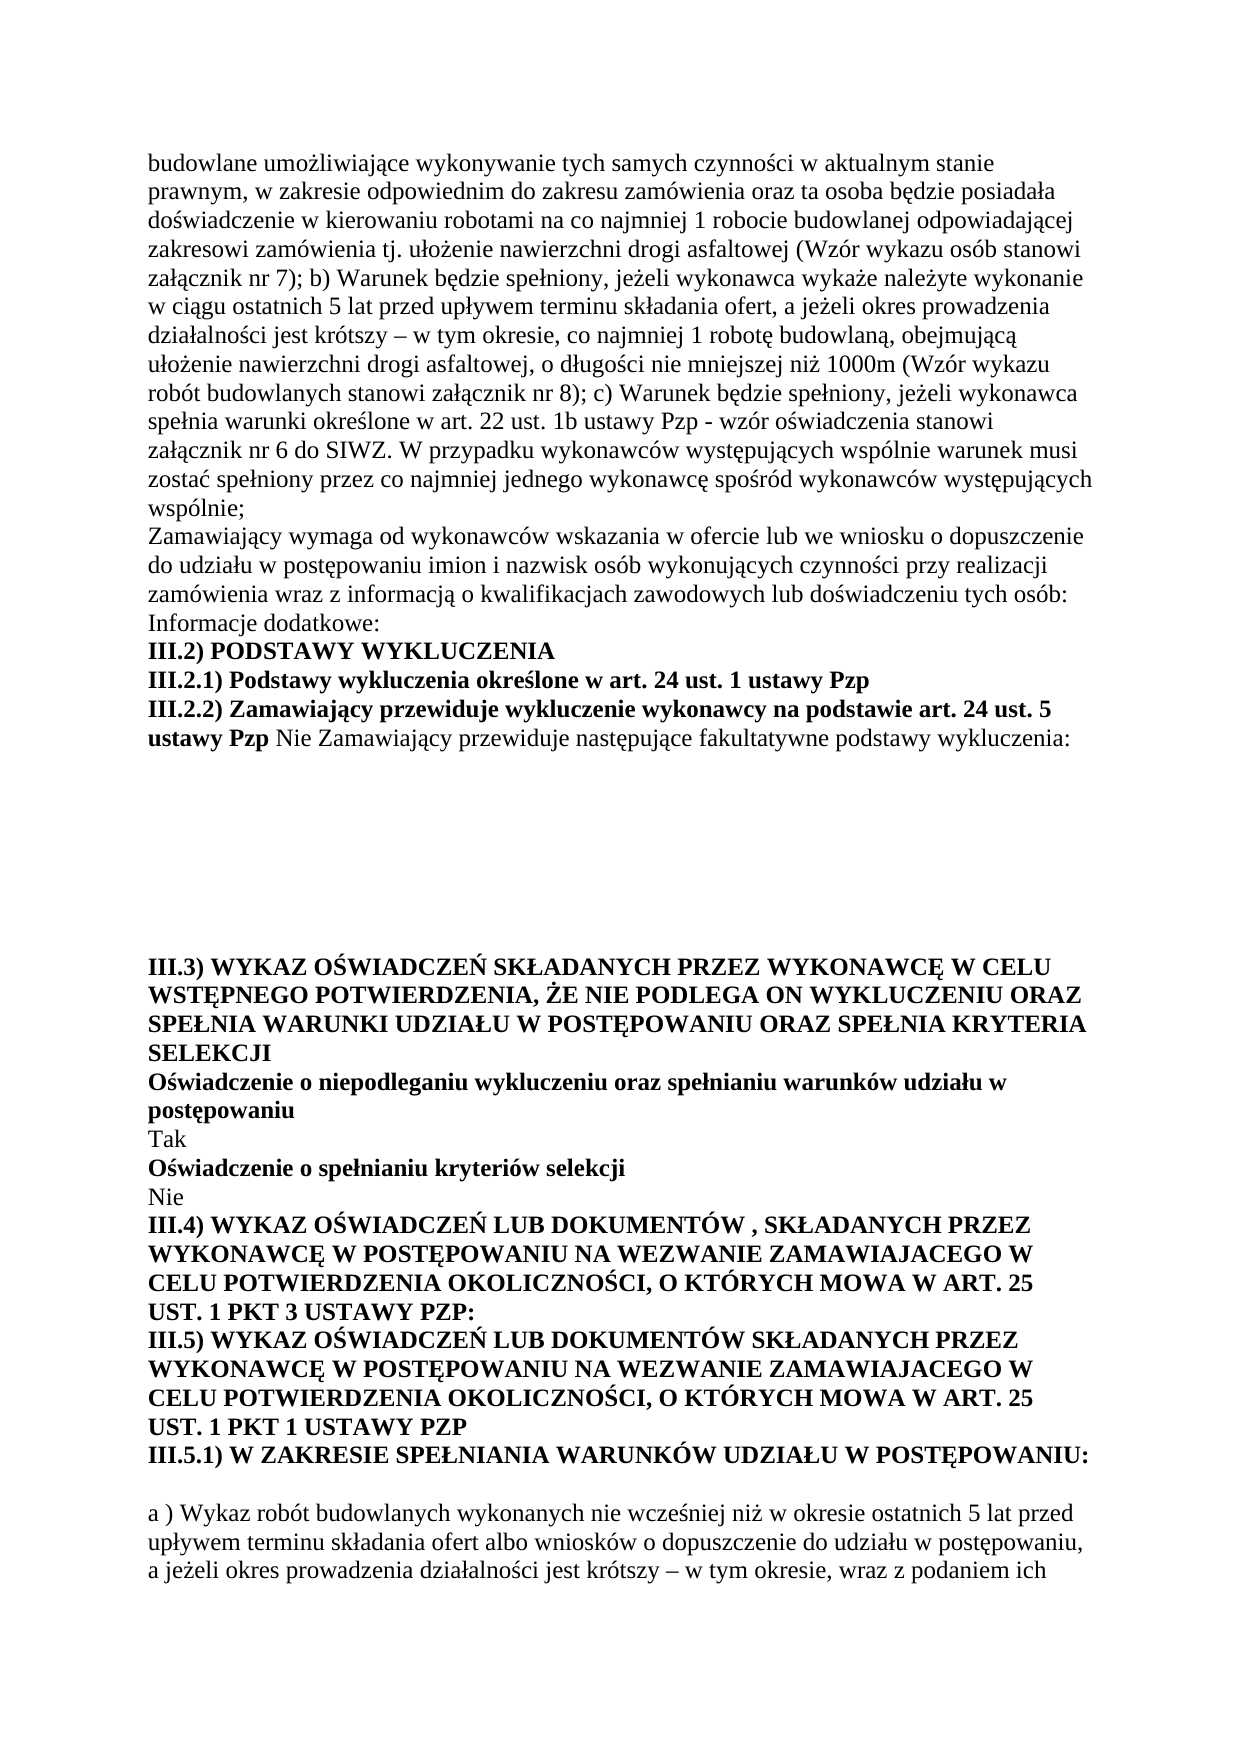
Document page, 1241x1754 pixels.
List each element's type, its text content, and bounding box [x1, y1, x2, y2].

text III.4) WYKAZ OŚWIADCZEŃ LUB DOKUMENTÓW , SKŁADANYCH PRZEZ WYKONAWCĘ W POSTĘPOWANIU NA WEZWANIE ZAMAWIAJACEGO W CELU POTWIERDZENIA OKOLICZNOŚCI, O KTÓRYCH MOWA W ART. 25 UST. 1 PKT 3 USTAWY PZP: [148, 1211, 1093, 1326]
text III.2.1) Podstawy wykluczenia określone w art. 24 ust. 1 ustawy Pzp III.2.2) Zamawiający przewiduje wykluczenie wykonawcy na podstawie art. 24 ust. 5 ustawy Pzp Nie Zamawiający przewiduje następujące fakultatywne podstawy wykluczenia: [148, 665, 1093, 952]
text III.3) WYKAZ OŚWIADCZEŃ SKŁADANYCH PRZEZ WYKONAWCĘ W CELU WSTĘPNEGO POTWIERDZENIA, ŻE NIE PODLEGA ON WYKLUCZENIU ORAZ SPEŁNIA WARUNKI UDZIAŁU W POSTĘPOWANIU ORAZ SPEŁNIA KRYTERIA SELEKCJI [148, 952, 1093, 1067]
text III.2) PODSTAWY WYKLUCZENIA [148, 636, 1093, 665]
text III.5.1) W ZAKRESIE SPEŁNIANIA WARUNKÓW UDZIAŁU W POSTĘPOWANIU: a ) Wykaz robót budowlanych wykonanych nie wcześniej niż w okresie ostatnich 5 lat przed upływem terminu składania ofert albo wniosków o dopuszczenie do udziału w postępowaniu, a jeżeli okres prowadzenia działalności jest krótszy – w tym okresie, wraz z podaniem ich [148, 1441, 1093, 1584]
text budowlane umożliwiające wykonywanie tych samych czynności w aktualnym stanie prawnym, w zakresie odpowiednim do zakresu zamówienia oraz ta osoba będzie posiadała doświadczenie w kierowaniu robotami na co najmniej 1 robocie budowlanej odpowiadającej zakresowi zamówienia tj. ułożenie nawierzchni drogi asfaltowej (Wzór wykazu osób stanowi załącznik nr 7); b) Warunek będzie spełniony, jeżeli wykonawca wykaże należyte wykonanie w ciągu ostatnich 5 lat przed upływem terminu składania ofert, a jeżeli okres prowadzenia działalności jest krótszy – w tym okresie, co najmniej 1 robotę budowlaną, obejmującą ułożenie nawierzchni drogi asfaltowej, o długości nie mniejszej niż 1000m (Wzór wykazu robót budowlanych stanowi załącznik nr 8); c) Warunek będzie spełniony, jeżeli wykonawca spełnia warunki określone w art. 22 ust. 1b ustawy Pzp - wzór oświadczenia stanowi załącznik nr 6 do SIWZ. W przypadku wykonawców występujących wspólnie warunek musi zostać spełniony przez co najmniej jednego wykonawcę spośród wykonawców występujących wspólnie; Zamawiający wymaga od wykonawców wskazania w ofercie lub we wniosku o dopuszczenie do udziału w postępowaniu imion i nazwisk osób wykonujących czynności przy realizacji zamówienia wraz z informacją o kwalifikacjach zawodowych lub doświadczeniu tych osób: Informacje dodatkowe: [148, 148, 1093, 636]
text III.5) WYKAZ OŚWIADCZEŃ LUB DOKUMENTÓW SKŁADANYCH PRZEZ WYKONAWCĘ W POSTĘPOWANIU NA WEZWANIE ZAMAWIAJACEGO W CELU POTWIERDZENIA OKOLICZNOŚCI, O KTÓRYCH MOWA W ART. 25 UST. 1 PKT 1 USTAWY PZP [148, 1326, 1093, 1441]
text Oświadczenie o niepodleganiu wykluczeniu oraz spełnianiu warunków udziału w postępowaniu Tak Oświadczenie o spełnianiu kryteriów selekcji Nie [148, 1067, 1093, 1211]
